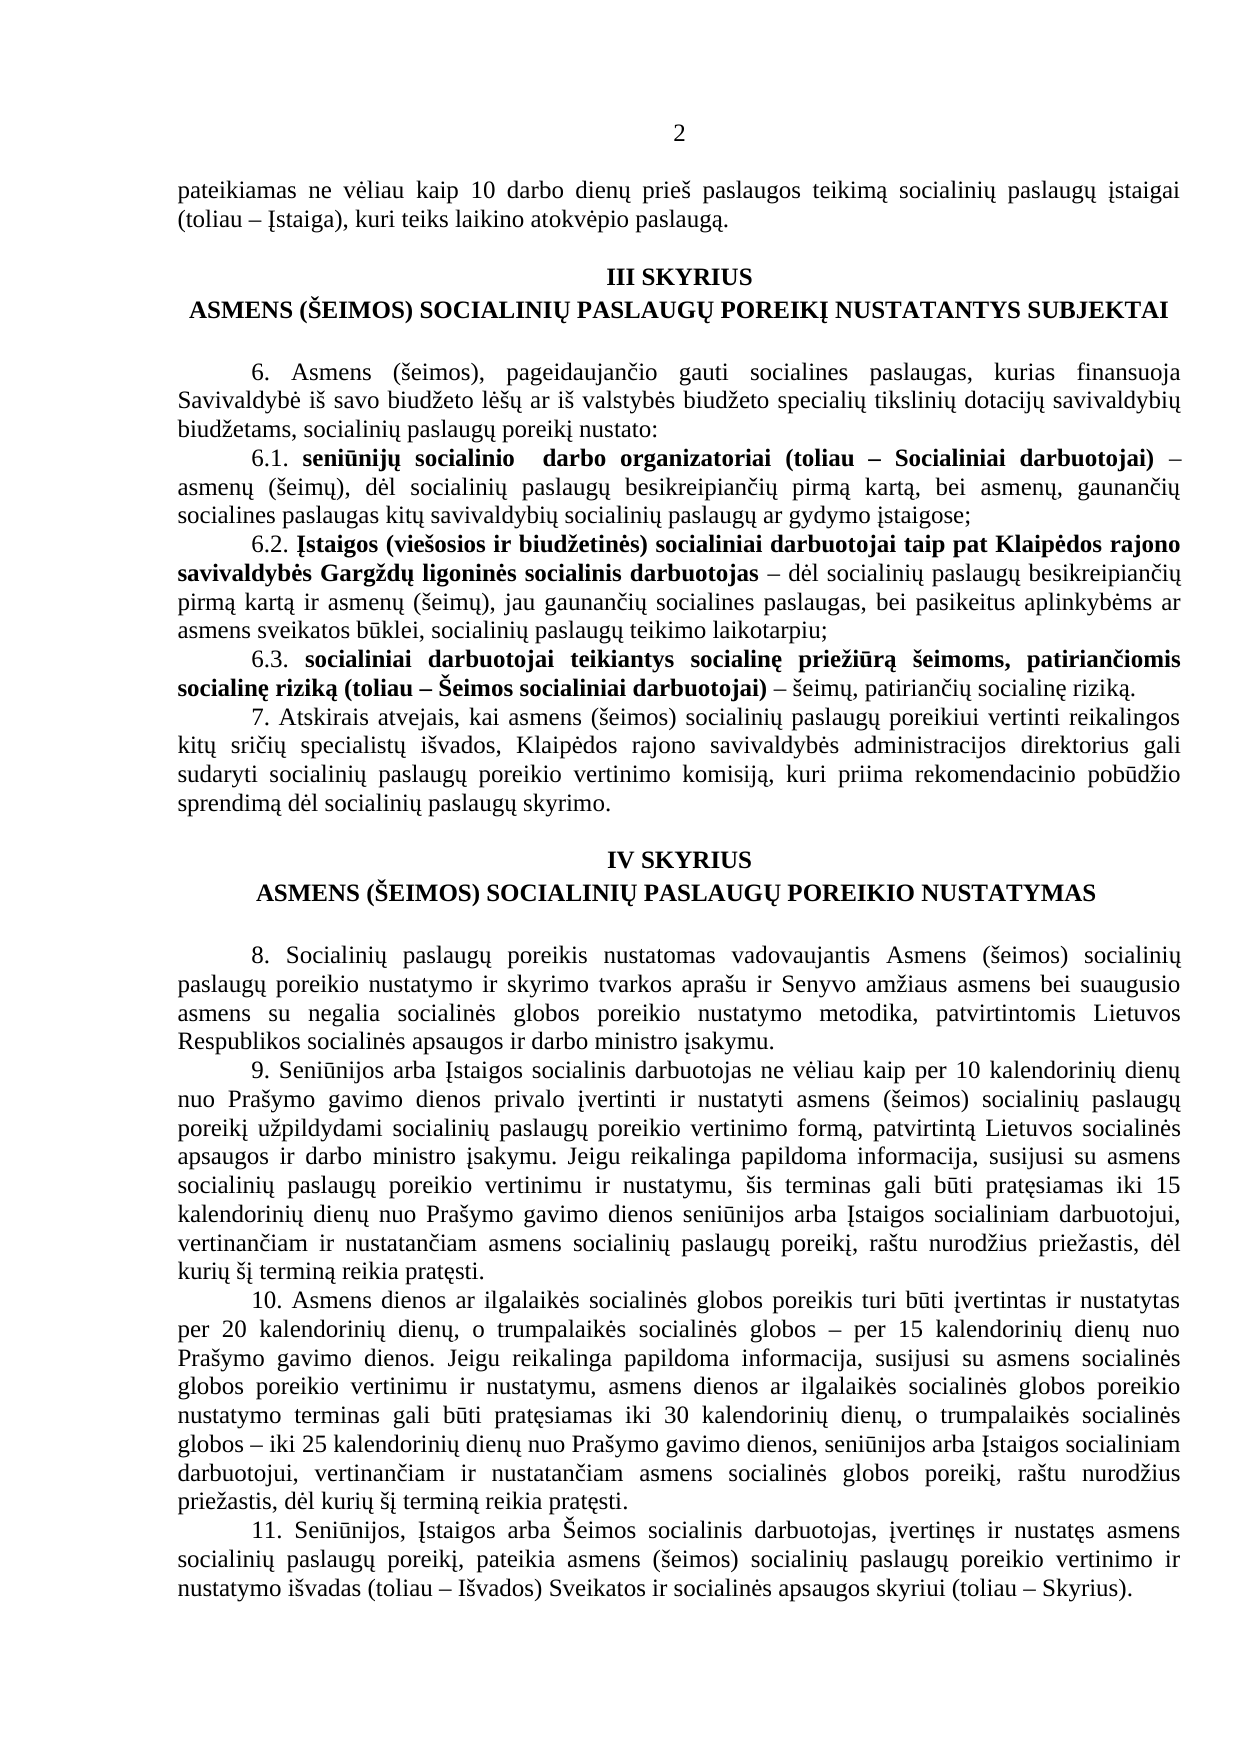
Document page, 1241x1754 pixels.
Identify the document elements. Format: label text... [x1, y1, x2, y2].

text 6.1. seniūnijų socialinio darbo organizatoriai (toliau – Socialiniai darbuotojai) – asmenų (šeimų), dėl socialinių paslaugų besikreipiančių pirmą kartą, bei asmenų, gaunančių socialines paslaugas kitų savivaldybių socialinių paslaugų ar gydymo įstaigose; [177, 443, 1181, 529]
text ASMENS (ŠEIMOS) SOCIALINIŲ PASLAUGŲ POREIKĮ NUSTATANTYS SUBJEKTAI [177, 295, 1181, 324]
text 8. Socialinių paslaugų poreikis nustatomas vadovaujantis Asmens (šeimos) socialinių paslaugų poreikio nustatymo ir skyrimo tvarkos aprašu ir Senyvo amžiaus asmens bei suaugusio asmens su negalia socialinės globos poreikio nustatymo metodika, patvirtintomis Lietuvos Respublikos socialinės apsaugos ir darbo ministro įsakymu. [177, 940, 1181, 1055]
text pateikiamas ne vėliau kaip 10 darbo dienų prieš paslaugos teikimą socialinių paslaugų įstaigai (toliau – Įstaiga), kuri teiks laikino atokvėpio paslaugą. [177, 176, 1181, 233]
text ASMENS (ŠEIMOS) SOCIALINIŲ PASLAUGŲ POREIKIO NUSTATYMAS [177, 878, 1181, 907]
text 6.2. Įstaigos (viešosios ir biudžetinės) socialiniai darbuotojai taip pat Klaipėdos rajono savivaldybės Gargždų ligoninės socialinis darbuotojas – dėl socialinių paslaugų besikreipiančių pirmą kartą ir asmenų (šeimų), jau gaunančių socialines paslaugas, bei pasikeitus aplinkybėms ar asmens sveikatos būklei, socialinių paslaugų teikimo laikotarpiu; [177, 529, 1181, 644]
text III SKYRIUS [177, 262, 1181, 291]
text 11. Seniūnijos, Įstaigos arba Šeimos socialinis darbuotojas, įvertinęs ir nustatęs asmens socialinių paslaugų poreikį, pateikia asmens (šeimos) socialinių paslaugų poreikio vertinimo ir nustatymo išvadas (toliau – Išvados) Sveikatos ir socialinės apsaugos skyriui (toliau – Skyrius). [177, 1515, 1181, 1601]
text 10. Asmens dienos ar ilgalaikės socialinės globos poreikis turi būti įvertintas ir nustatytas per 20 kalendorinių dienų, o trumpalaikės socialinės globos – per 15 kalendorinių dienų nuo Prašymo gavimo dienos. Jeigu reikalinga papildoma informacija, susijusi su asmens socialinės globos poreikio vertinimu ir nustatymu, asmens dienos ar ilgalaikės socialinės globos poreikio nustatymo terminas gali būti pratęsiamas iki 30 kalendorinių dienų, o trumpalaikės socialinės globos – iki 25 kalendorinių dienų nuo Prašymo gavimo dienos, seniūnijos arba Įstaigos socialiniam darbuotojui, vertinančiam ir nustatančiam asmens socialinės globos poreikį, raštu nurodžius priežastis, dėl kurių šį terminą reikia pratęsti. [177, 1285, 1181, 1515]
text 7. Atskirais atvejais, kai asmens (šeimos) socialinių paslaugų poreikiui vertinti reikalingos kitų sričių specialistų išvados, Klaipėdos rajono savivaldybės administracijos direktorius gali sudaryti socialinių paslaugų poreikio vertinimo komisiją, kuri priima rekomendacinio pobūdžio sprendimą dėl socialinių paslaugų skyrimo. [177, 702, 1181, 817]
text 9. Seniūnijos arba Įstaigos socialinis darbuotojas ne vėliau kaip per 10 kalendorinių dienų nuo Prašymo gavimo dienos privalo įvertinti ir nustatyti asmens (šeimos) socialinių paslaugų poreikį užpildydami socialinių paslaugų poreikio vertinimo formą, patvirtintą Lietuvos socialinės apsaugos ir darbo ministro įsakymu. Jeigu reikalinga papildoma informacija, susijusi su asmens socialinių paslaugų poreikio vertinimu ir nustatymu, šis terminas gali būti pratęsiamas iki 15 kalendorinių dienų nuo Prašymo gavimo dienos seniūnijos arba Įstaigos socialiniam darbuotojui, vertinančiam ir nustatančiam asmens socialinių paslaugų poreikį, raštu nurodžius priežastis, dėl kurių šį terminą reikia pratęsti. [177, 1055, 1181, 1285]
text 6.3. socialiniai darbuotojai teikiantys socialinę priežiūrą šeimoms, patiriančiomis socialinę riziką (toliau – Šeimos socialiniai darbuotojai) – šeimų, patiriančių socialinę riziką. [177, 644, 1181, 702]
text IV SKYRIUS [177, 845, 1181, 874]
text 6. Asmens (šeimos), pageidaujančio gauti socialines paslaugas, kurias finansuoja Savivaldybė iš savo biudžeto lėšų ar iš valstybės biudžeto specialių tikslinių dotacijų savivaldybių biudžetams, socialinių paslaugų poreikį nustato: [177, 357, 1181, 443]
